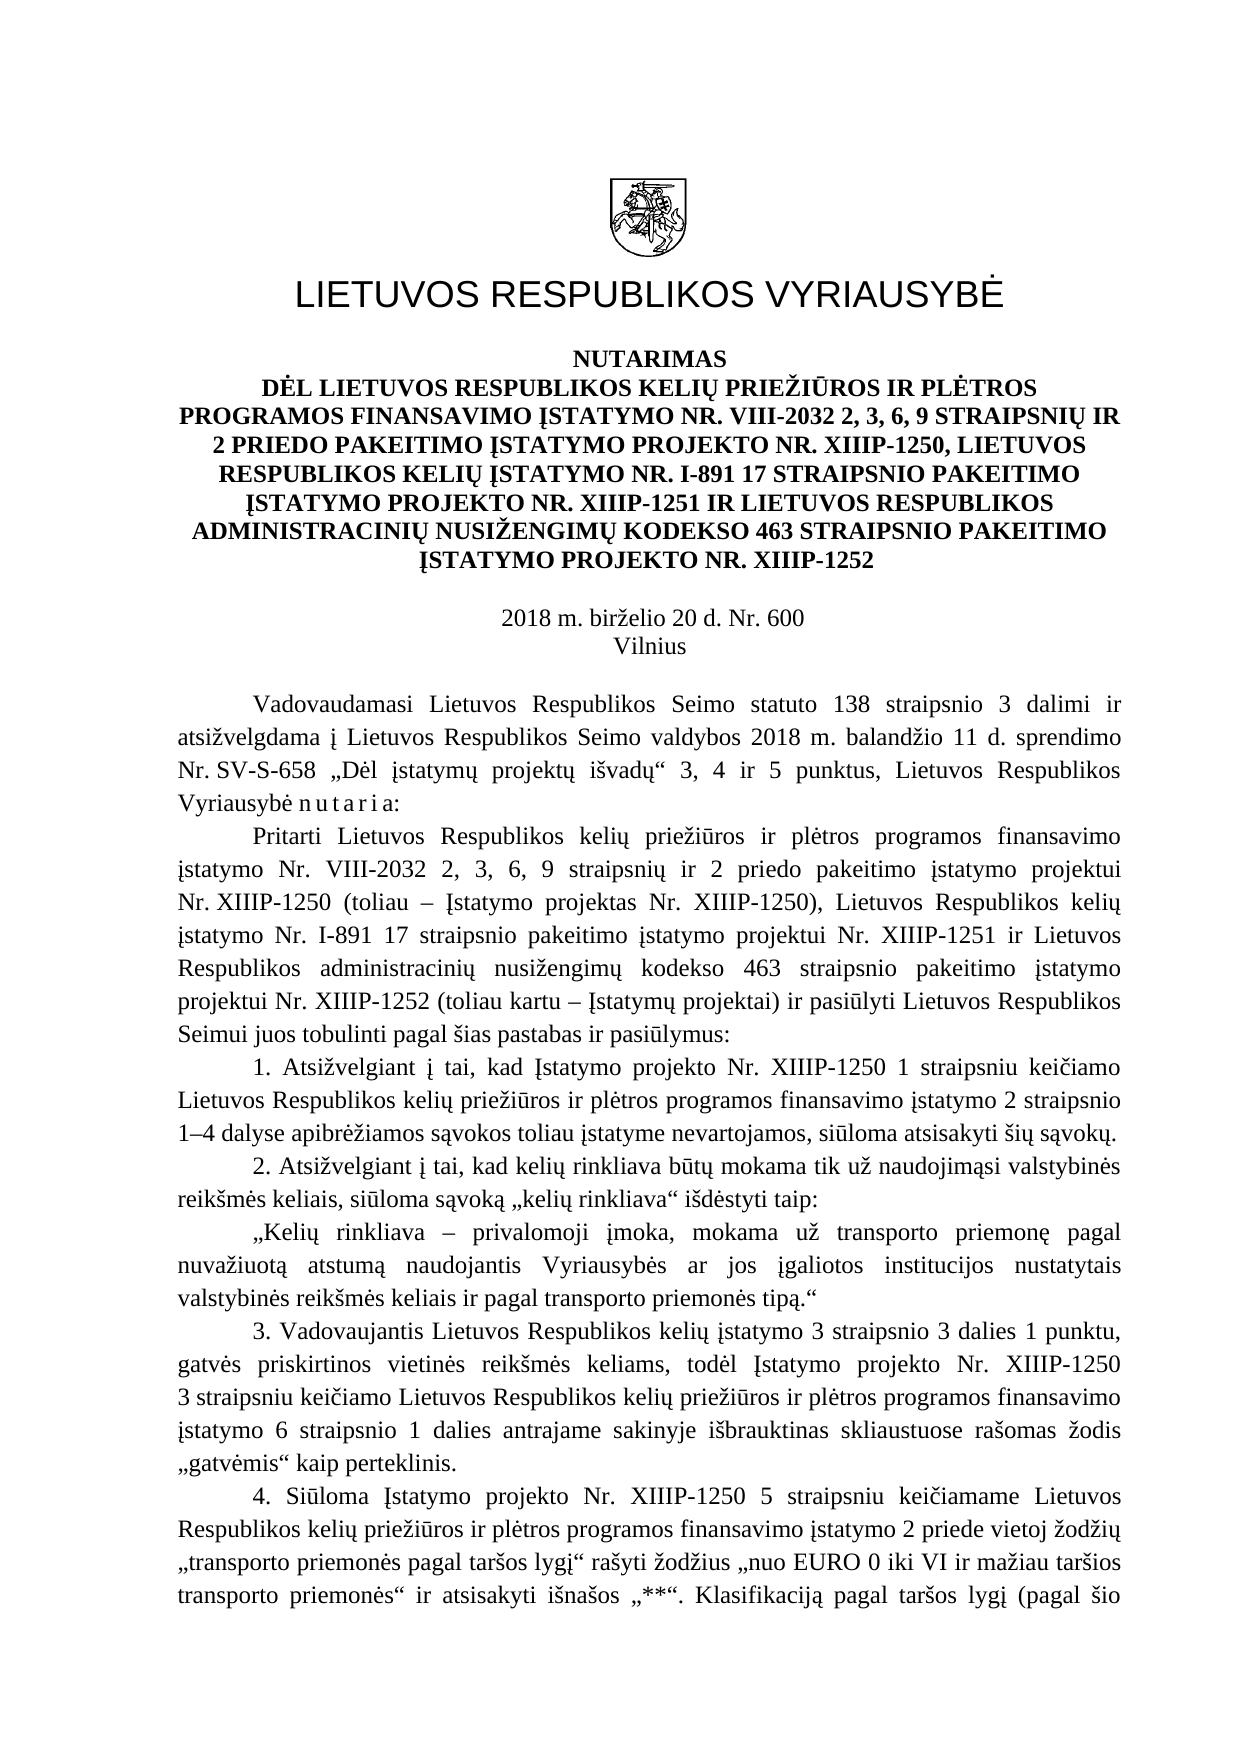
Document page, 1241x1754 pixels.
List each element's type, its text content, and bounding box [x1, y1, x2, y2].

text „Kelių rinkliava – privalomoji įmoka, mokama už transporto priemonę pagal nuvažiuotą atstumą naudojantis Vyriausybės ar jos įgaliotos institucijos nustatytais valstybinės reikšmės keliais ir pagal transporto priemonės tipą.“ [177, 1217, 1122, 1312]
text Pritarti Lietuvos Respublikos kelių priežiūros ir plėtros programos finansavimo įstatymo Nr. VIII-2032 2, 3, 6, 9 straipsnių ir 2 priedo pakeitimo įstatymo projektui Nr. XIIIP-1250 (toliau – Įstatymo projektas Nr. XIIIP-1250), Lietuvos Respublikos kelių įstatymo Nr. I-891 17 straipsnio pakeitimo įstatymo projektui Nr. XIIIP-1251 ir Lietuvos Respublikos administracinių nusižengimų kodekso 463 straipsnio pakeitimo įstatymo projektui Nr. XIIIP-1252 (toliau kartu – Įstatymų projektai) ir pasiūlyti Lietuvos Respublikos Seimui juos tobulinti pagal šias pastabas ir pasiūlymus: [177, 821, 1122, 1048]
text DĖL LIETUVOS RESPUBLIKOS KELIŲ PRIEŽIŪROS IR PLĖTROS PROGRAMOS FINANSAVIMO ĮSTATYMO NR. VIII-2032 2, 3, 6, 9 STRAIPSNIŲ IR 2 PRIEDO PAKEITIMO ĮSTATYMO PROJEKTO NR. XIIIP-1250, LIETUVOS RESPUBLIKOS KELIŲ ĮSTATYMO NR. I-891 17 STRAIPSNIO PAKEITIMO ĮSTATYMO PROJEKTO NR. XIIIP-1251 IR LIETUVOS RESPUBLIKOS ADMINISTRACINIŲ NUSIŽENGIMŲ KODEKSO 463 STRAIPSNIO PAKEITIMO ĮSTATYMO PROJEKTO NR. XIIIP-1252 [177, 373, 1122, 574]
text 3. Vadovaujantis Lietuvos Respublikos kelių įstatymo 3 straipsnio 3 dalies 1 punktu, gatvės priskirtinos vietinės reikšmės keliams, todėl Įstatymo projekto Nr. XIIIP-1250 3 straipsniu keičiamo Lietuvos Respublikos kelių priežiūros ir plėtros programos finansavimo įstatymo 6 straipsnio 1 dalies antrajame sakinyje išbrauktinas skliaustuose rašomas žodis „gatvėmis“ kaip perteklinis. [177, 1316, 1122, 1477]
text 2018 m. birželio 20 d. Nr. 600 [177, 603, 1122, 631]
text nutarimas [177, 344, 1122, 373]
text 1. Atsižvelgiant į tai, kad Įstatymo projekto Nr. XIIIP-1250 1 straipsniu keičiamo Lietuvos Respublikos kelių priežiūros ir plėtros programos finansavimo įstatymo 2 straipsnio 1–4 dalyse apibrėžiamos sąvokos toliau įstatyme nevartojamos, siūloma atsisakyti šių sąvokų. [177, 1052, 1122, 1147]
text 4. Siūloma Įstatymo projekto Nr. XIIIP-1250 5 straipsniu keičiamame Lietuvos Respublikos kelių priežiūros ir plėtros programos finansavimo įstatymo 2 priede vietoj žodžių „transporto priemonės pagal taršos lygį“ rašyti žodžius „nuo EURO 0 iki VI ir mažiau taršios transporto priemonės“ ir atsisakyti išnašos „**“. Klasifikaciją pagal taršos lygį (pagal šio [177, 1481, 1122, 1609]
text Vilnius [177, 631, 1122, 660]
text Vadovaudamasi Lietuvos Respublikos Seimo statuto 138 straipsnio 3 dalimi ir atsižvelgdama į Lietuvos Respublikos Seimo valdybos 2018 m. balandžio 11 d. sprendimo Nr. SV-S-658 „Dėl įstatymų projektų išvadų“ 3, 4 ir 5 punktus, Lietuvos Respublikos Vyriausybė nutaria: [177, 689, 1122, 817]
text 2. Atsižvelgiant į tai, kad kelių rinkliava būtų mokama tik už naudojimąsi valstybinės reikšmės keliais, siūloma sąvoką „kelių rinkliava“ išdėstyti taip: [177, 1151, 1122, 1213]
text Lietuvos Respublikos Vyriausybė [177, 272, 1122, 315]
